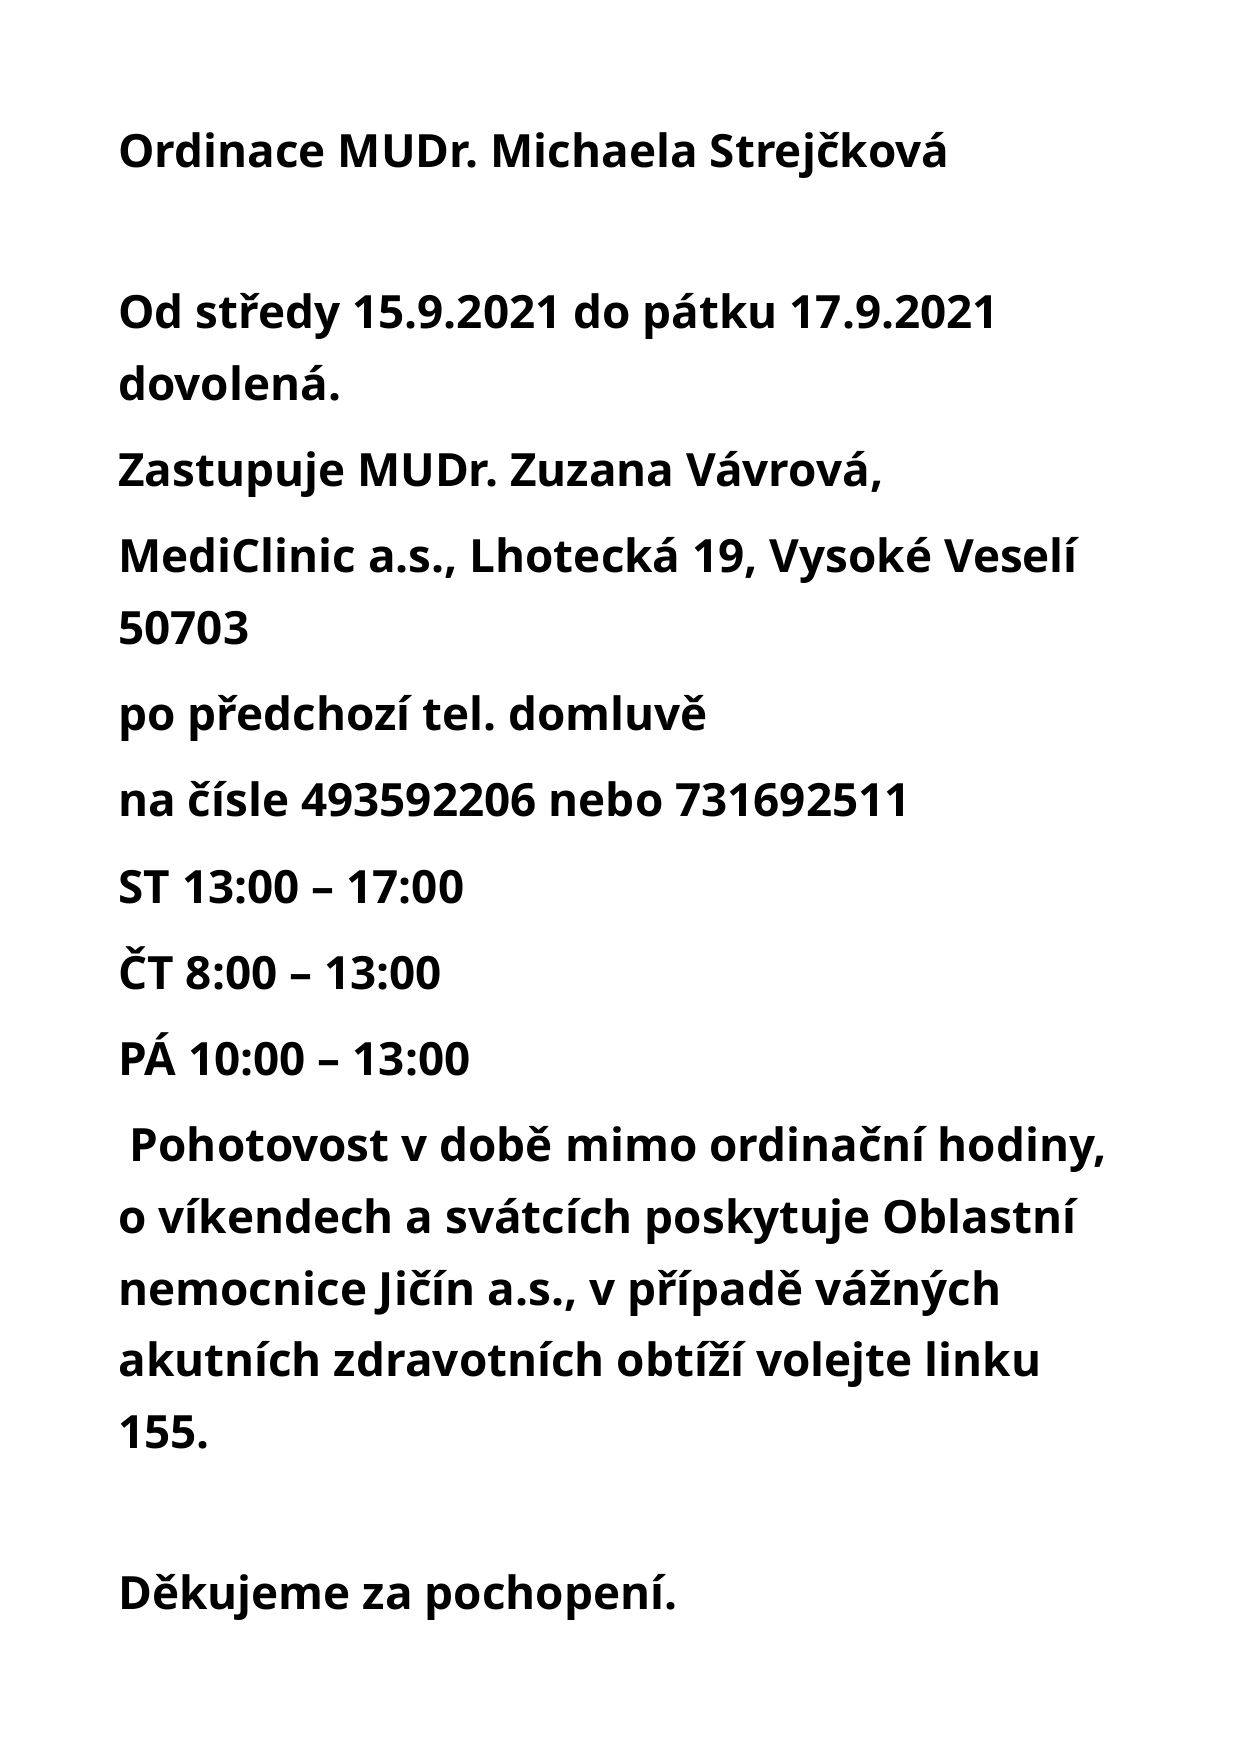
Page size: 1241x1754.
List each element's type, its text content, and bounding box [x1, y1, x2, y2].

text Ordinace MUDr. Michaela Strejčková [118, 118, 1122, 181]
text Od středy 15.9.2021 do pátku 17.9.2021 dovolená. [118, 279, 1122, 413]
text na čísle 493592206 nebo 731692511 [118, 768, 1122, 830]
text Pohotovost v době mimo ordinační hodiny, o víkendech a svátcích poskytuje Oblastní nemocnice Jičín a.s., v případě vážných akutních zdravotních obtíží volejte linku 155. [118, 1113, 1122, 1462]
text ST 13:00 – 17:00 [118, 854, 1122, 916]
text Zastupuje MUDr. Zuzana Vávrová, [118, 437, 1122, 500]
text MediClinic a.s., Lhotecká 19, Vysoké Veselí 50703 [118, 524, 1122, 658]
text ČT 8:00 – 13:00 [118, 940, 1122, 1003]
text PÁ 10:00 – 13:00 [118, 1027, 1122, 1089]
text po předchozí tel. domluvě [118, 682, 1122, 744]
text Děkujeme za pochopení. [118, 1561, 1122, 1623]
